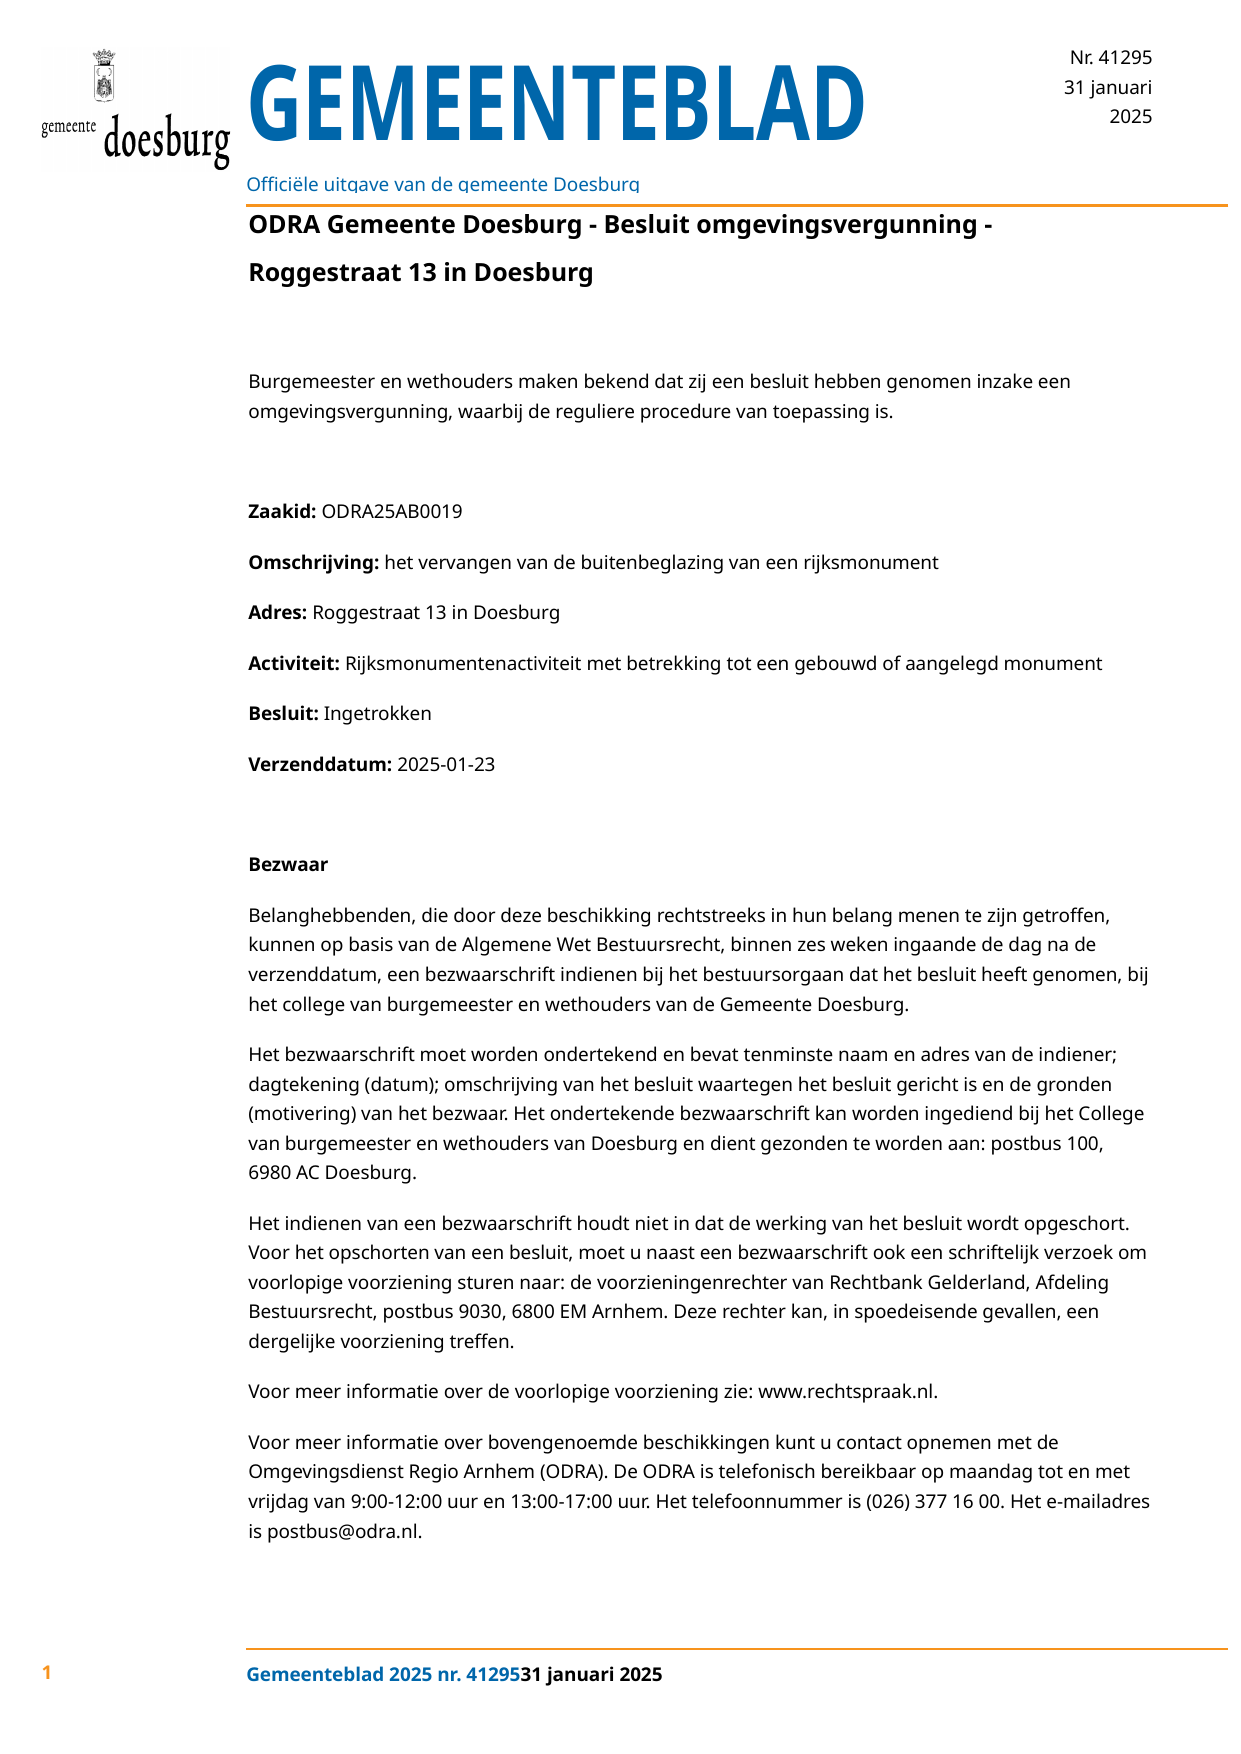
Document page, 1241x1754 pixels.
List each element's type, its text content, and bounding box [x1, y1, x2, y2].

text Belanghebbenden, die door deze beschikking rechtstreeks in hun belang menen te zijn getroffen, kunnen op basis van de Algemene Wet Bestuursrecht, binnen zes weken ingaande de dag na de verzenddatum, een bezwaarschrift indienen bij het bestuursorgaan dat het besluit heeft genomen, bij het college van burgemeester en wethouders van de Gemeente Doesburg. [248, 902, 1152, 1017]
text Bezwaar [248, 852, 1152, 877]
picture [41, 47, 231, 172]
text Activiteit: Rijksmonumentenactiviteit met betrekking tot een gebouwd of aangelegd monument [248, 650, 1152, 676]
text Voor meer informatie over de voorlopige voorziening zie: www.rechtspraak.nl. [248, 1379, 1152, 1404]
text Besluit: Ingetrokken [248, 700, 1152, 726]
text Omschrijving: het vervangen van de buitenbeglazing van een rijksmonument [248, 549, 1152, 575]
text Burgemeester en wethouders maken bekend dat zij een besluit hebben genomen inzake een omgevingsvergunning, waarbij de reguliere procedure van toepassing is. [248, 368, 1152, 424]
text Verzenddatum: 2025-01-23 [248, 751, 1152, 777]
text Adres: Roggestraat 13 in Doesburg [248, 599, 1152, 625]
text Het bezwaarschrift moet worden ondertekend en bevat tenminste naam en adres van de indiener; dagtekening (datum); omschrijving van het besluit waartegen het besluit gericht is en de gronden (motivering) van het bezwaar. Het ondertekende bezwaarschrift kan worden ingediend bij het College van burgemeester en wethouders van Doesburg en dient gezonden te worden aan: postbus 100, 6980 AC Doesburg. [248, 1041, 1152, 1185]
text Zaakid: ODRA25AB0019 [248, 499, 1152, 524]
text Het indienen van een bezwaarschrift houdt niet in dat de werking van het besluit wordt opgeschort. Voor het opschorten van een besluit, moet u naast een bezwaarschrift ook een schriftelijk verzoek om voorlopige voorziening sturen naar: de voorzieningenrechter van Rechtbank Gelderland, Afdeling Bestuursrecht, postbus 9030, 6800 EM Arnhem. Deze rechter kan, in spoedeisende gevallen, een dergelijke voorziening treffen. [248, 1210, 1152, 1354]
text Voor meer informatie over bovengenoemde beschikkingen kunt u contact opnemen met de Omgevingsdienst Regio Arnhem (ODRA). De ODRA is telefonisch bereikbaar op maandag tot en met vrijdag van 9:00-12:00 uur en 13:00-17:00 uur. Het telefoonnummer is (026) 377 16 00. Het e-mailadres is postbus@odra.nl. [248, 1429, 1152, 1544]
text ODRA Gemeente Doesburg - Besluit omgevingsvergunning - Roggestraat 13 in Doesburg [248, 207, 1152, 288]
